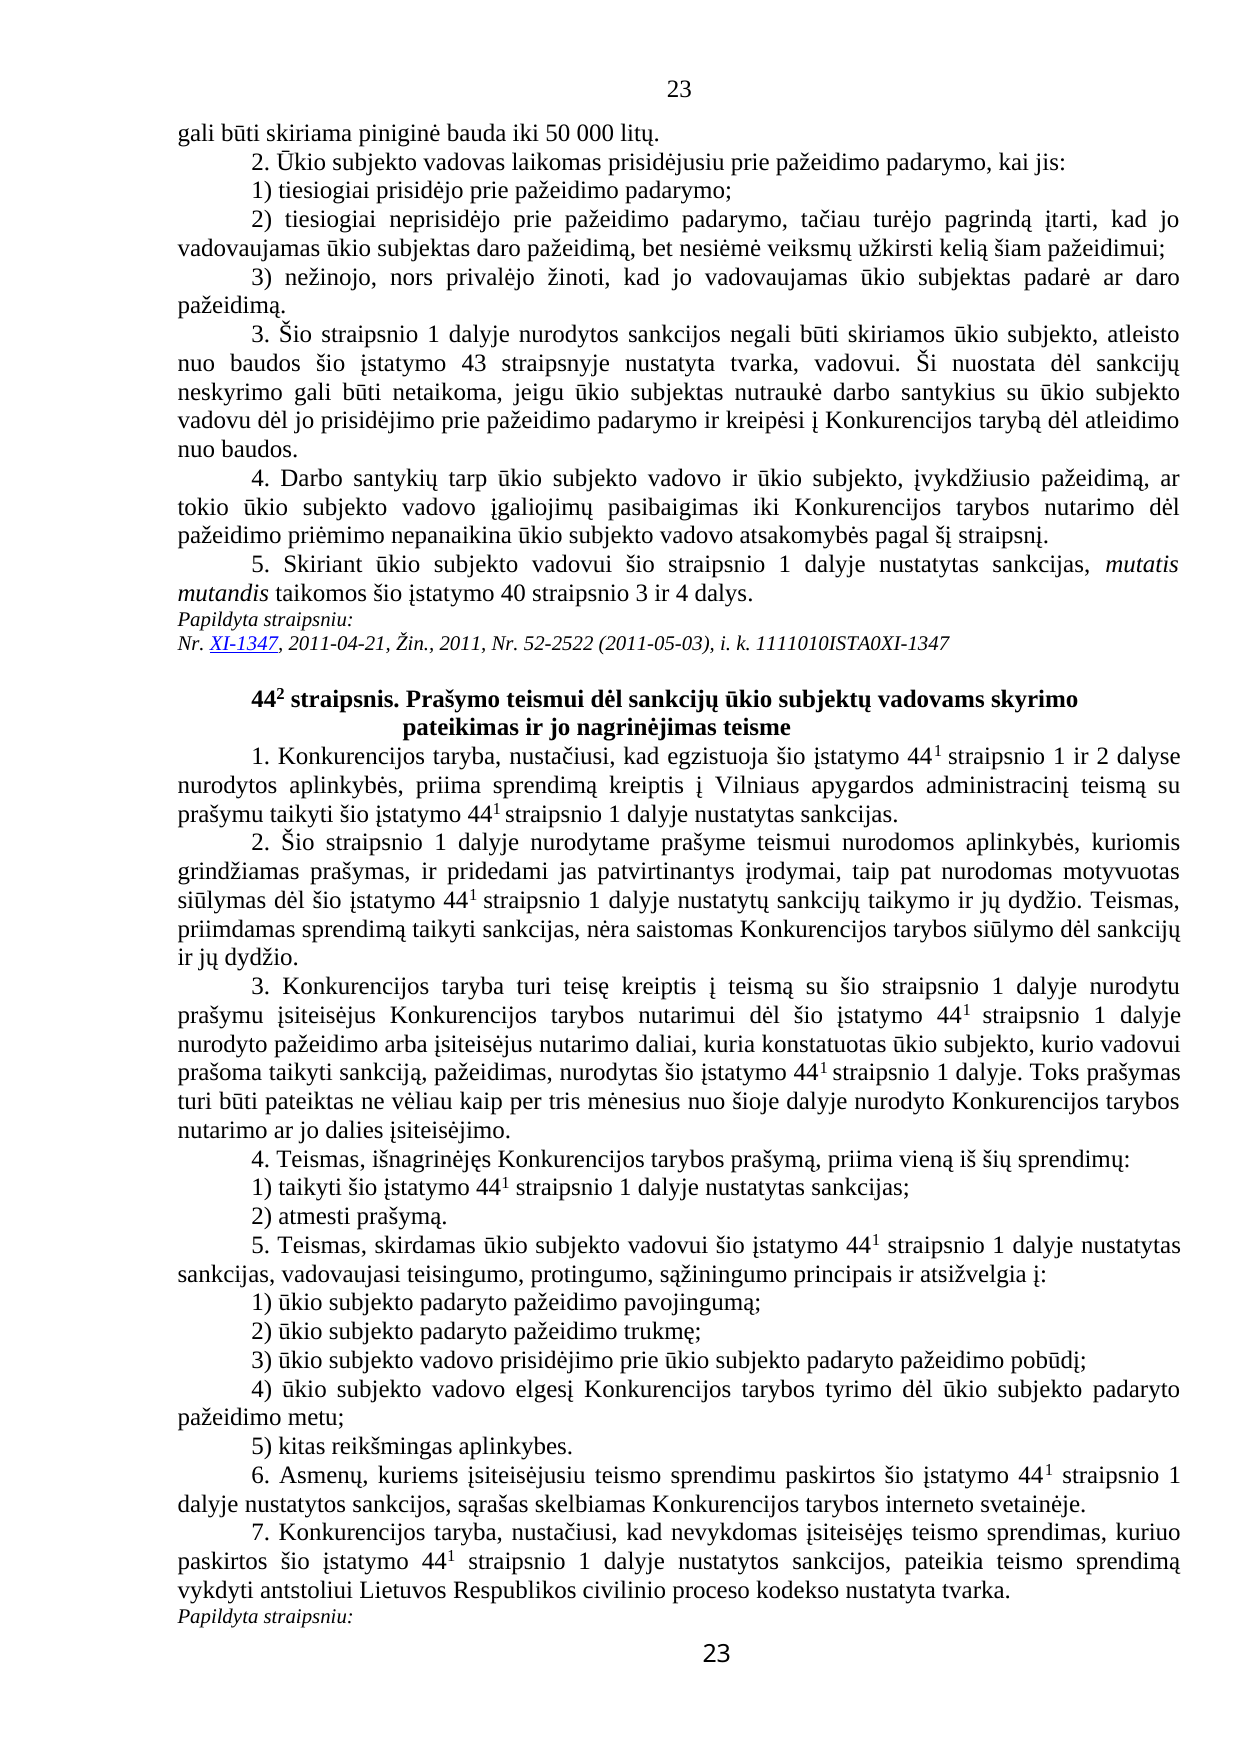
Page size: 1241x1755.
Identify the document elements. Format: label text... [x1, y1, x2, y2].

text 7. Konkurencijos taryba, nustačiusi, kad nevykdomas įsiteisėjęs teismo sprendimas, kuriuo paskirtos šio įstatymo 441 straipsnio 1 dalyje nustatytos sankcijos, pateikia teismo sprendimą vykdyti antstoliui Lietuvos Respublikos civilinio proceso kodekso nustatyta tvarka. [177, 1517, 1181, 1604]
text 2. Šio straipsnio 1 dalyje nurodytame prašyme teismui nurodomos aplinkybės, kuriomis grindžiamas prašymas, ir pridedami jas patvirtinantys įrodymai, taip pat nurodomas motyvuotas siūlymas dėl šio įstatymo 441 straipsnio 1 dalyje nustatytų sankcijų taikymo ir jų dydžio. Teismas, priimdamas sprendimą taikyti sankcijas, nėra saistomas Konkurencijos tarybos siūlymo dėl sankcijų ir jų dydžio. [177, 827, 1181, 971]
text 5. Skiriant ūkio subjekto vadovui šio straipsnio 1 dalyje nustatytas sankcijas, mutatis mutandis taikomos šio įstatymo 40 straipsnio 3 ir 4 dalys. [177, 549, 1181, 607]
text 3) ūkio subjekto vadovo prisidėjimo prie ūkio subjekto padaryto pažeidimo pobūdį; [177, 1345, 1181, 1374]
text 6. Asmenų, kuriems įsiteisėjusiu teismo sprendimu paskirtos šio įstatymo 441 straipsnio 1 dalyje nustatytos sankcijos, sąrašas skelbiamas Konkurencijos tarybos interneto svetainėje. [177, 1460, 1181, 1517]
text 4) ūkio subjekto vadovo elgesį Konkurencijos tarybos tyrimo dėl ūkio subjekto padaryto pažeidimo metu; [177, 1374, 1181, 1431]
text 1. Konkurencijos taryba, nustačiusi, kad egzistuoja šio įstatymo 441 straipsnio 1 ir 2 dalyse nurodytos aplinkybės, priima sprendimą kreiptis į Vilniaus apygardos administracinį teismą su prašymu taikyti šio įstatymo 441 straipsnio 1 dalyje nustatytas sankcijas. [177, 741, 1181, 827]
text Papildyta straipsniu: [177, 1604, 1181, 1628]
text 2. Ūkio subjekto vadovas laikomas prisidėjusiu prie pažeidimo padarymo, kai jis: [177, 147, 1181, 176]
text 5) kitas reikšmingas aplinkybes. [177, 1431, 1181, 1460]
text 3. Šio straipsnio 1 dalyje nurodytos sankcijos negali būti skiriamos ūkio subjekto, atleisto nuo baudos šio įstatymo 43 straipsnyje nustatyta tvarka, vadovui. Ši nuostata dėl sankcijų neskyrimo gali būti netaikoma, jeigu ūkio subjektas nutraukė darbo santykius su ūkio subjekto vadovu dėl jo prisidėjimo prie pažeidimo padarymo ir kreipėsi į Konkurencijos tarybą dėl atleidimo nuo baudos. [177, 319, 1181, 463]
text 4. Darbo santykių tarp ūkio subjekto vadovo ir ūkio subjekto, įvykdžiusio pažeidimą, ar tokio ūkio subjekto vadovo įgaliojimų pasibaigimas iki Konkurencijos tarybos nutarimo dėl pažeidimo priėmimo nepanaikina ūkio subjekto vadovo atsakomybės pagal šį straipsnį. [177, 463, 1181, 549]
text 442 straipsnis. Prašymo teismui dėl sankcijų ūkio subjektų vadovams skyrimo pateikimas ir jo nagrinėjimas teisme [251, 684, 1181, 741]
text 1) taikyti šio įstatymo 441 straipsnio 1 dalyje nustatytas sankcijas; [177, 1172, 1181, 1201]
text 3. Konkurencijos taryba turi teisę kreiptis į teismą su šio straipsnio 1 dalyje nurodytu prašymu įsiteisėjus Konkurencijos tarybos nutarimui dėl šio įstatymo 441 straipsnio 1 dalyje nurodyto pažeidimo arba įsiteisėjus nutarimo daliai, kuria konstatuotas ūkio subjekto, kurio vadovui prašoma taikyti sankciją, pažeidimas, nurodytas šio įstatymo 441 straipsnio 1 dalyje. Toks prašymas turi būti pateiktas ne vėliau kaip per tris mėnesius nuo šioje dalyje nurodyto Konkurencijos tarybos nutarimo ar jo dalies įsiteisėjimo. [177, 971, 1181, 1144]
text 1) ūkio subjekto padaryto pažeidimo pavojingumą; [177, 1287, 1181, 1316]
text 2) atmesti prašymą. [177, 1201, 1181, 1230]
text 3) nežinojo, nors privalėjo žinoti, kad jo vadovaujamas ūkio subjektas padarė ar daro pažeidimą. [177, 262, 1181, 319]
text 1) tiesiogiai prisidėjo prie pažeidimo padarymo; [177, 176, 1181, 204]
text gali būti skiriama piniginė bauda iki 50 000 litų. [177, 118, 1181, 147]
text 4. Teismas, išnagrinėjęs Konkurencijos tarybos prašymą, priima vieną iš šių sprendimų: [177, 1144, 1181, 1172]
text 2) ūkio subjekto padaryto pažeidimo trukmę; [177, 1316, 1181, 1345]
text 5. Teismas, skirdamas ūkio subjekto vadovui šio įstatymo 441 straipsnio 1 dalyje nustatytas sankcijas, vadovaujasi teisingumo, protingumo, sąžiningumo principais ir atsižvelgia į: [177, 1230, 1181, 1287]
text Papildyta straipsniu: [177, 607, 1181, 631]
text Nr. XI-1347, 2011-04-21, Žin., 2011, Nr. 52-2522 (2011-05-03), i. k. 1111010ISTA0XI-1347 [177, 631, 1181, 655]
text 2) tiesiogiai neprisidėjo prie pažeidimo padarymo, tačiau turėjo pagrindą įtarti, kad jo vadovaujamas ūkio subjektas daro pažeidimą, bet nesiėmė veiksmų užkirsti kelią šiam pažeidimui; [177, 204, 1181, 262]
